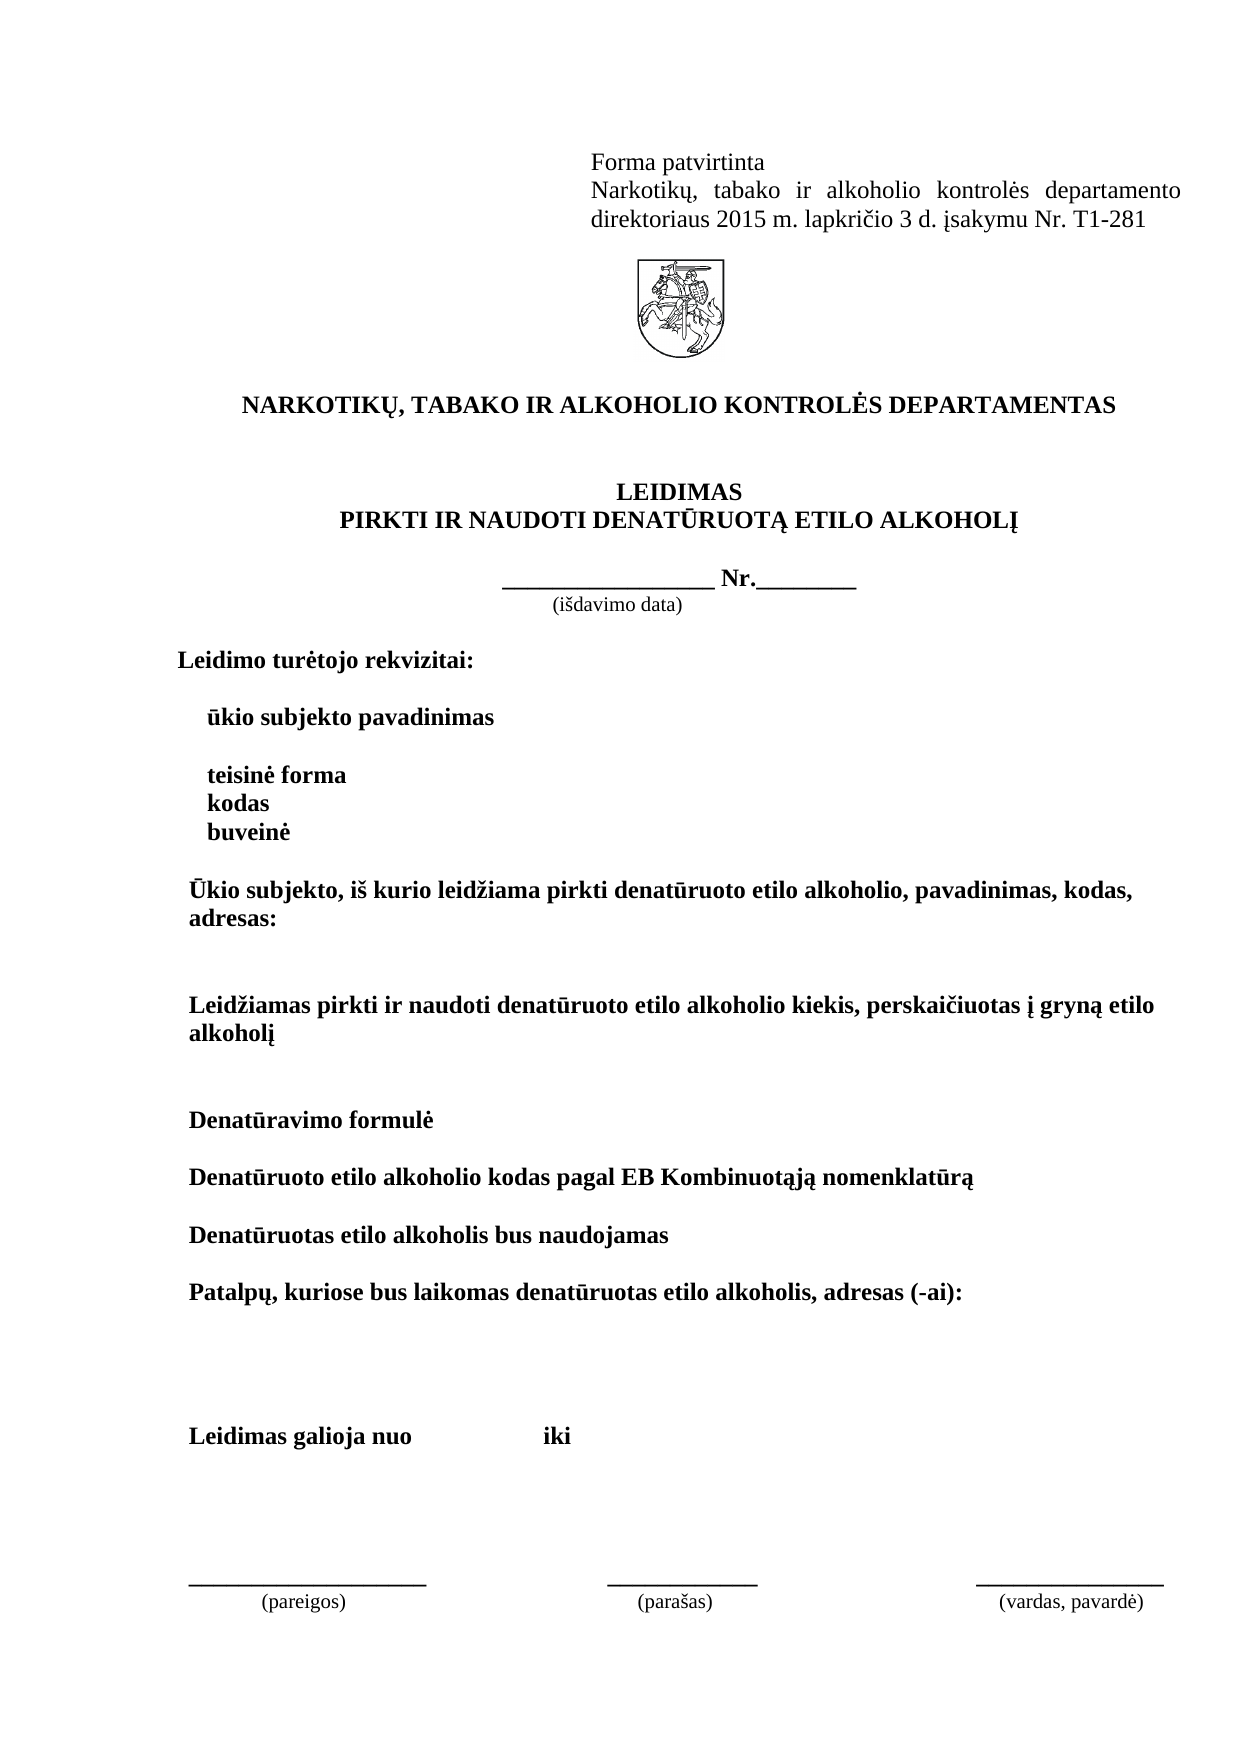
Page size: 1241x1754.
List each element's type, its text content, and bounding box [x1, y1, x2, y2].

text buveinė [207, 817, 1181, 846]
text teisinė forma [207, 760, 1181, 788]
text pirkti IR nAUDOTI denatūruotĄ etilo alkoholĮ [177, 506, 1181, 534]
table_cell Denatūruotas etilo alkoholis bus naudojamas [177, 1220, 1204, 1277]
text (išdavimo data) [252, 592, 1181, 616]
text Leidimo turėtojo rekvizitai: [177, 645, 1181, 673]
table_cell Leidžiamas pirkti ir naudoti denatūruoto etilo alkoholio kiekis, perskaičiuotas į gryną etilo alkoholį [177, 990, 1204, 1105]
table_cell Denatūravimo formulė [177, 1105, 1204, 1162]
text kodas [207, 788, 1181, 817]
text Forma patvirtinta [591, 147, 1181, 176]
text Narkotikų, tabako ir alkoholio kontrolės departamento direktoriaus 2015 m. lapkričio 3 d. įsakymu Nr. T1-281 [591, 176, 1181, 233]
table_cell ___________________ ____________ _______________ (pareigos) (parašas) (vardas, pavardė) [177, 1474, 1204, 1613]
text ūkio subjekto pavadinimas [207, 702, 1181, 731]
table_cell Leidimas galioja nuo iki [177, 1421, 1204, 1474]
text _________________ Nr.________ [177, 563, 1181, 592]
table_header Ūkio subjekto, iš kurio leidžiama pirkti denatūruoto etilo alkoholio, pavadinimas, kodas, adresas: [177, 875, 1204, 990]
table_cell Patalpų, kuriose bus laikomas denatūruotas etilo alkoholis, adresas (-ai): [177, 1277, 1204, 1421]
text NARKOTIKŲ, TABAKO IR ALKOHOLIO kontrolės DEPARTAMENTAS [177, 391, 1181, 419]
text leidimas [177, 477, 1181, 506]
table_cell Denatūruoto etilo alkoholio kodas pagal EB Kombinuotąją nomenklatūrą [177, 1162, 1204, 1220]
